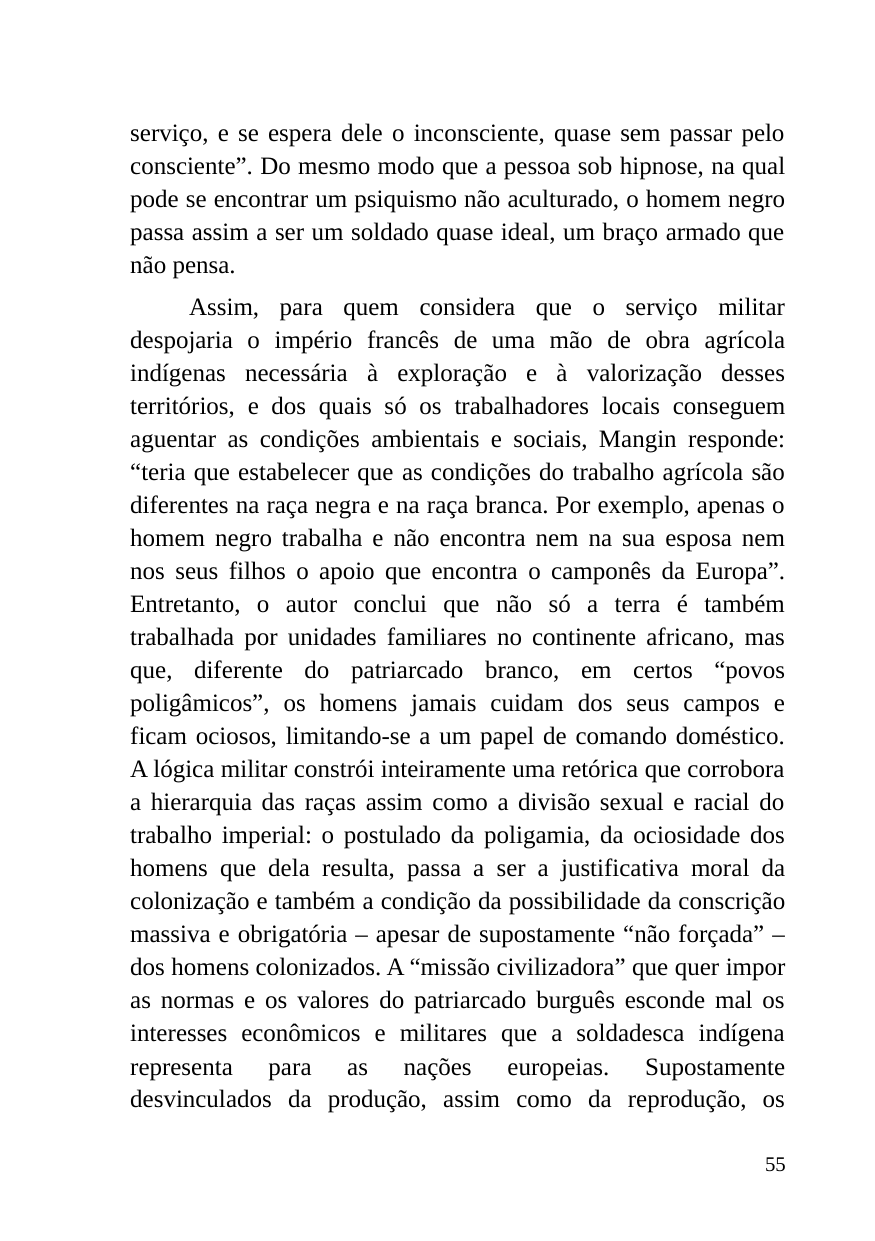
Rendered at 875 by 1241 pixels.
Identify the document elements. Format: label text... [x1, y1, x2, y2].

text Assim, para quem considera que o serviço militar despojaria o império francês de uma mão de obra agrícola indígenas necessária à exploração e à valorização desses territórios, e dos quais só os trabalhadores locais conseguem aguentar as condições ambientais e sociais, Mangin responde: “teria que estabelecer que as condições do trabalho agrícola são diferentes na raça negra e na raça branca. Por exemplo, apenas o homem negro trabalha e não encontra nem na sua esposa nem nos seus filhos o apoio que encontra o camponês da Europa”. Entretanto, o autor conclui que não só a terra é também trabalhada por unidades familiares no continente africano, mas que, diferente do patriarcado branco, em certos “povos poligâmicos”, os homens jamais cuidam dos seus campos e ficam ociosos, limitando-se a um papel de comando doméstico. A lógica militar constrói inteiramente uma retórica que corrobora a hierarquia das raças assim como a divisão sexual e racial do trabalho imperial: o postulado da poligamia, da ociosidade dos homens que dela resulta, passa a ser a justificativa moral da colonização e também a condição da possibilidade da conscrição massiva e obrigatória – apesar de supostamente “não forçada” – dos homens colonizados. A “missão civilizadora” que quer impor as normas e os valores do patriarcado burguês esconde mal os interesses econômicos e militares que a soldadesca indígena representa para as nações europeias. Supostamente desvinculados da produção, assim como da reprodução, os [130, 292, 786, 1113]
text serviço, e se espera dele o inconsciente, quase sem passar pelo consciente”. Do mesmo modo que a pessoa sob hipnose, na qual pode se encontrar um psiquismo não aculturado, o homem negro passa assim a ser um soldado quase ideal, um braço armado que não pensa. [130, 118, 786, 279]
